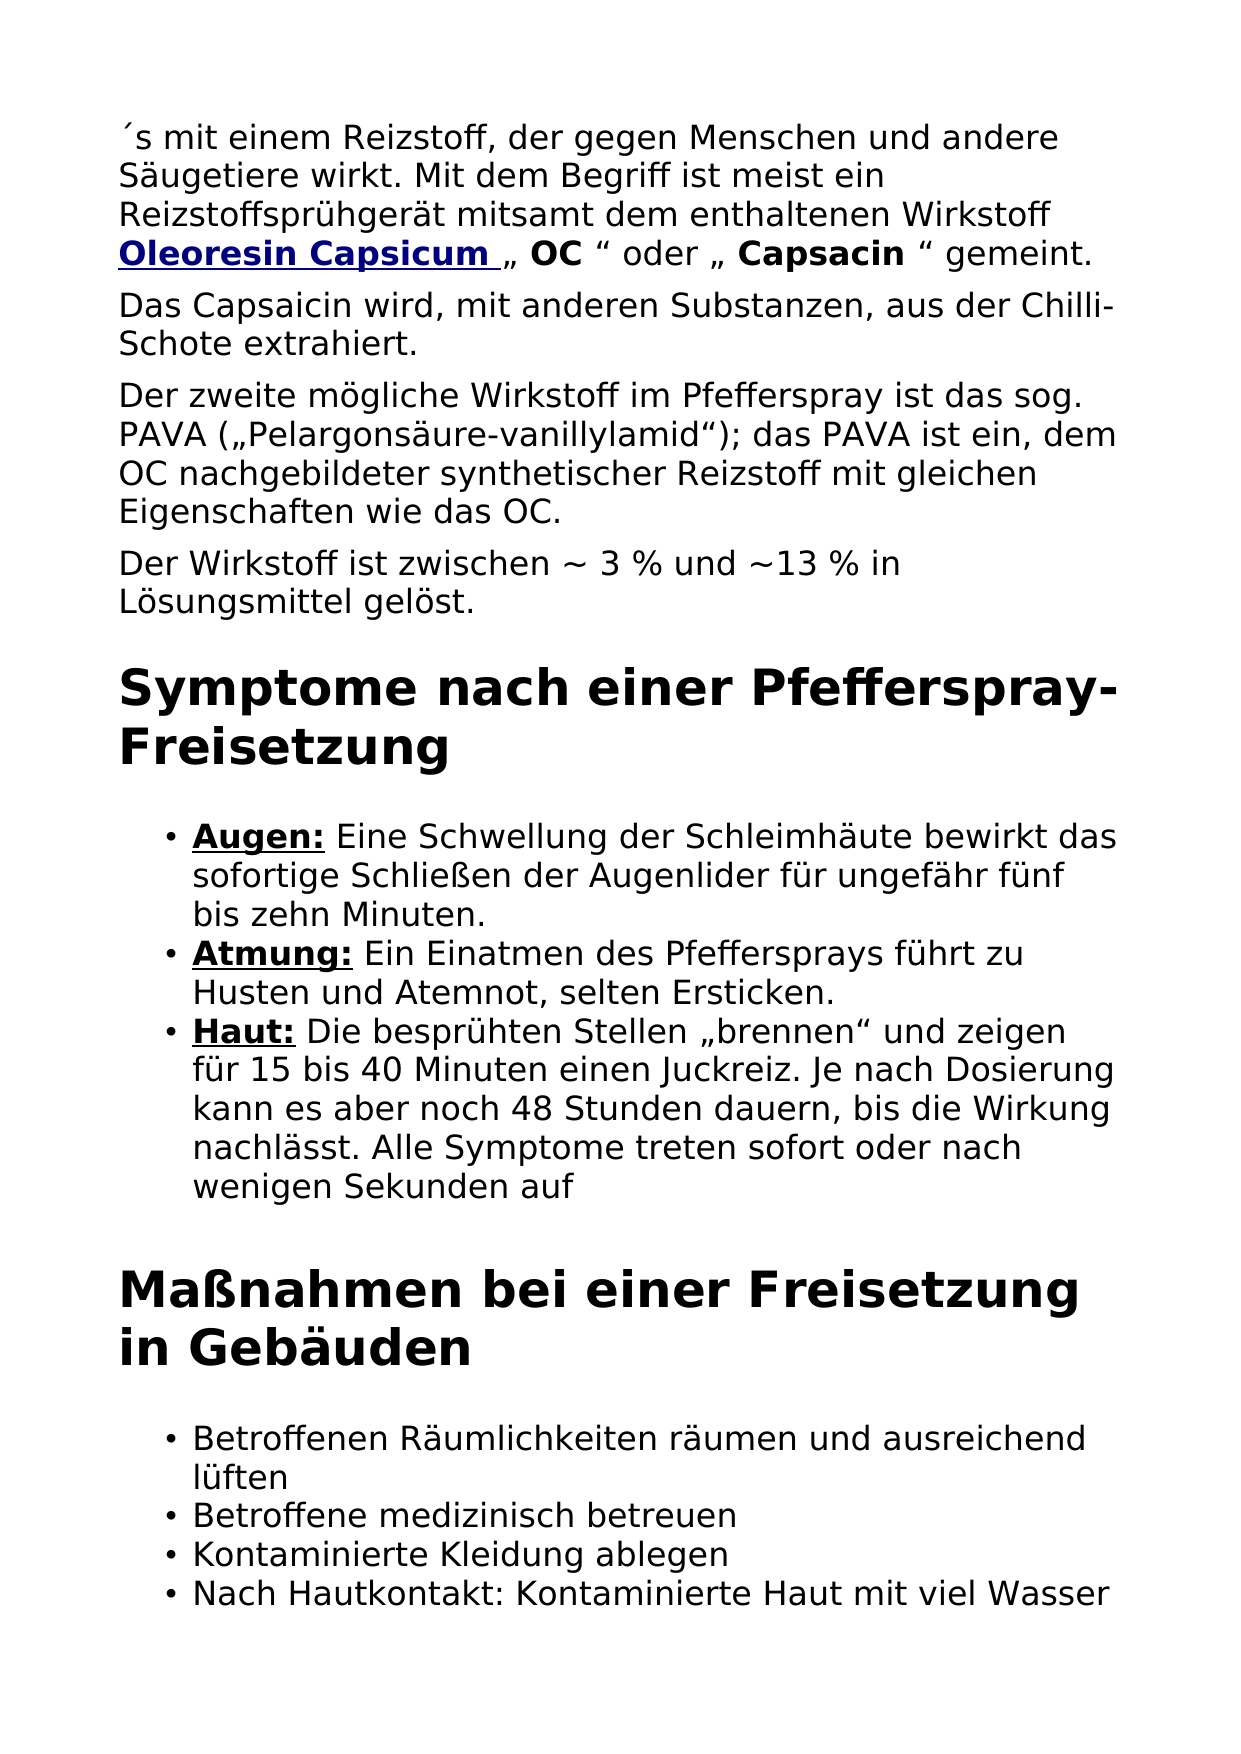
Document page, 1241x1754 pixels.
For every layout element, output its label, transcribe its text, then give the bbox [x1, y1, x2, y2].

text s mit einem Reizstoff, der gegen Menschen und andere Säugetiere wirkt. Mit dem Begriff ist meist ein Reizstoffsprühgerät mitsamt dem enthaltenen Wirkstoff Oleoresin Capsicum „ OC “ oder „ Capsacin “ gemeint. [118, 118, 1122, 273]
list Betroffenen Räumlichkeiten räumen und ausreichend lüften [177, 1419, 1122, 1497]
text Der zweite mögliche Wirkstoff im Pfefferspray ist das sog. PAVA („Pelargonsäure-vanillylamid“); das PAVA ist ein, dem OC nachgebildeter synthetischer Reizstoff mit gleichen Eigenschaften wie das OC. [118, 376, 1122, 532]
list Betroffene medizinisch betreuen [177, 1497, 1122, 1536]
text Der Wirkstoff ist zwischen ~ 3 % und ~13 % in Lösungsmittel gelöst. [118, 544, 1122, 622]
list Nach Hautkontakt: Kontaminierte Haut mit viel Wasser [177, 1575, 1122, 1613]
list Haut: Die besprühten Stellen „brennen“ und zeigen für 15 bis 40 Minuten einen Juckreiz. Je nach Dosierung kann es aber noch 48 Stunden dauern, bis die Wirkung nachlässt. Alle Symptome treten sofort oder nach wenigen Sekunden auf [177, 1012, 1122, 1206]
list Kontaminierte Kleidung ablegen [177, 1536, 1122, 1575]
text Das Capsaicin wird, mit anderen Substanzen, aus der Chilli-Schote extrahiert. [118, 286, 1122, 364]
subtitle Symptome nach einer Pfefferspray-Freisetzung [118, 659, 1122, 776]
list Atmung: Ein Einatmen des Pfeffersprays führt zu Husten und Atemnot, selten Ersticken. [177, 934, 1122, 1012]
list Augen: Eine Schwellung der Schleimhäute bewirkt das sofortige Schließen der Augenlider für ungefähr fünf bis zehn Minuten. [177, 818, 1122, 934]
subtitle Maßnahmen bei einer Freisetzung in Gebäuden [118, 1261, 1122, 1377]
